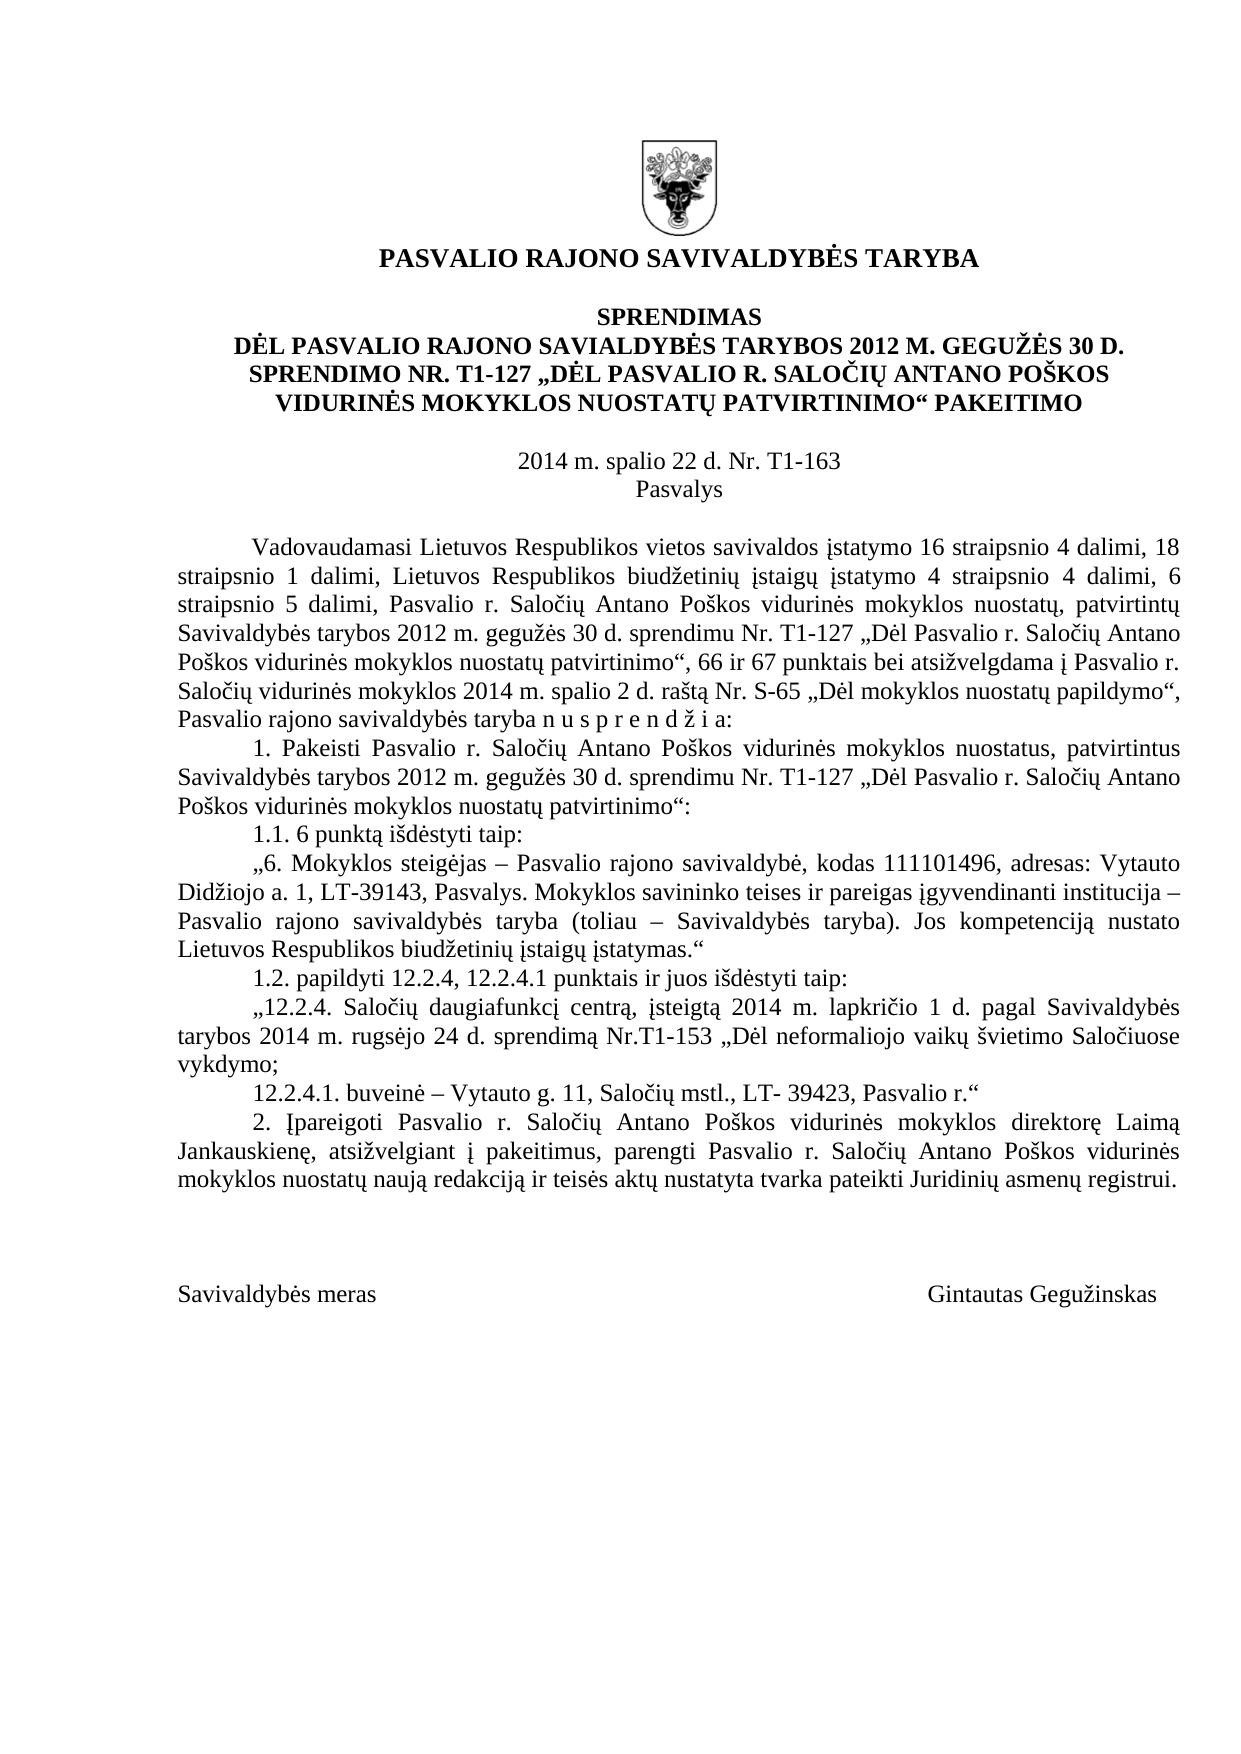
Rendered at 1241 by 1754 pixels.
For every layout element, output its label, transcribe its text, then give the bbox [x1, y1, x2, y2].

text 1.1. 6 punktą išdėstyti taip: [177, 819, 1181, 848]
text Vadovaudamasi Lietuvos Respublikos vietos savivaldos įstatymo 16 straipsnio 4 dalimi, 18 straipsnio 1 dalimi, Lietuvos Respublikos biudžetinių įstaigų įstatymo 4 straipsnio 4 dalimi, 6 straipsnio 5 dalimi, Pasvalio r. Saločių Antano Poškos vidurinės mokyklos nuostatų, patvirtintų Savivaldybės tarybos 2012 m. gegužės 30 d. sprendimu Nr. T1-127 „Dėl Pasvalio r. Saločių Antano Poškos vidurinės mokyklos nuostatų patvirtinimo“, 66 ir 67 punktais bei atsižvelgdama į Pasvalio r. Saločių vidurinės mokyklos 2014 m. spalio 2 d. raštą Nr. S-65 „Dėl mokyklos nuostatų papildymo“, Pasvalio rajono savivaldybės taryba nusprendžia: [177, 532, 1181, 733]
text „6. Mokyklos steigėjas – Pasvalio rajono savivaldybė, kodas 111101496, adresas: Vytauto Didžiojo a. 1, LT-39143, Pasvalys. Mokyklos savininko teises ir pareigas įgyvendinanti institucija – Pasvalio rajono savivaldybės taryba (toliau – Savivaldybės taryba). Jos kompetenciją nustato Lietuvos Respublikos biudžetinių įstaigų įstatymas.“ [177, 848, 1181, 963]
text 1. Pakeisti Pasvalio r. Saločių Antano Poškos vidurinės mokyklos nuostatus, patvirtintus Savivaldybės tarybos 2012 m. gegužės 30 d. sprendimu Nr. T1-127 „Dėl Pasvalio r. Saločių Antano Poškos vidurinės mokyklos nuostatų patvirtinimo“: [177, 733, 1181, 819]
text 2014 m. spalio 22 d. Nr. T1-163 [177, 446, 1181, 474]
text Savivaldybės meras Gintautas Gegužinskas [177, 1279, 1181, 1308]
text 2. Įpareigoti Pasvalio r. Saločių Antano Poškos vidurinės mokyklos direktorę Laimą Jankauskienę, atsižvelgiant į pakeitimus, parengti Pasvalio r. Saločių Antano Poškos vidurinės mokyklos nuostatų naują redakciją ir teisės aktų nustatyta tvarka pateikti Juridinių asmenų registrui. [177, 1107, 1181, 1193]
text DĖL PASVALIO RAJONO SAVIALDYBĖS TARYBOS 2012 M. GEGUŽĖS 30 D. SPRENDIMO NR. T1-127 „DĖL PASVALIO R. SALOČIŲ ANTANO POŠKOS VIDURINĖS MOKYKLOS NUOSTATŲ PATVIRTINIMO“ PAKEITIMO [177, 331, 1181, 417]
text 12.2.4.1. buveinė – Vytauto g. 11, Saločių mstl., LT- 39423, Pasvalio r.“ [177, 1078, 1181, 1107]
text 1.2. papildyti 12.2.4, 12.2.4.1 punktais ir juos išdėstyti taip: [177, 963, 1181, 992]
text Pasvalio rajono savivaldybės taryba [177, 242, 1181, 273]
text SPRENDIMAS [177, 302, 1181, 331]
text „12.2.4. Saločių daugiafunkcį centrą, įsteigtą 2014 m. lapkričio 1 d. pagal Savivaldybės tarybos 2014 m. rugsėjo 24 d. sprendimą Nr.T1-153 „Dėl neformaliojo vaikų švietimo Saločiuose vykdymo; [177, 992, 1181, 1078]
text Pasvalys [177, 474, 1181, 503]
